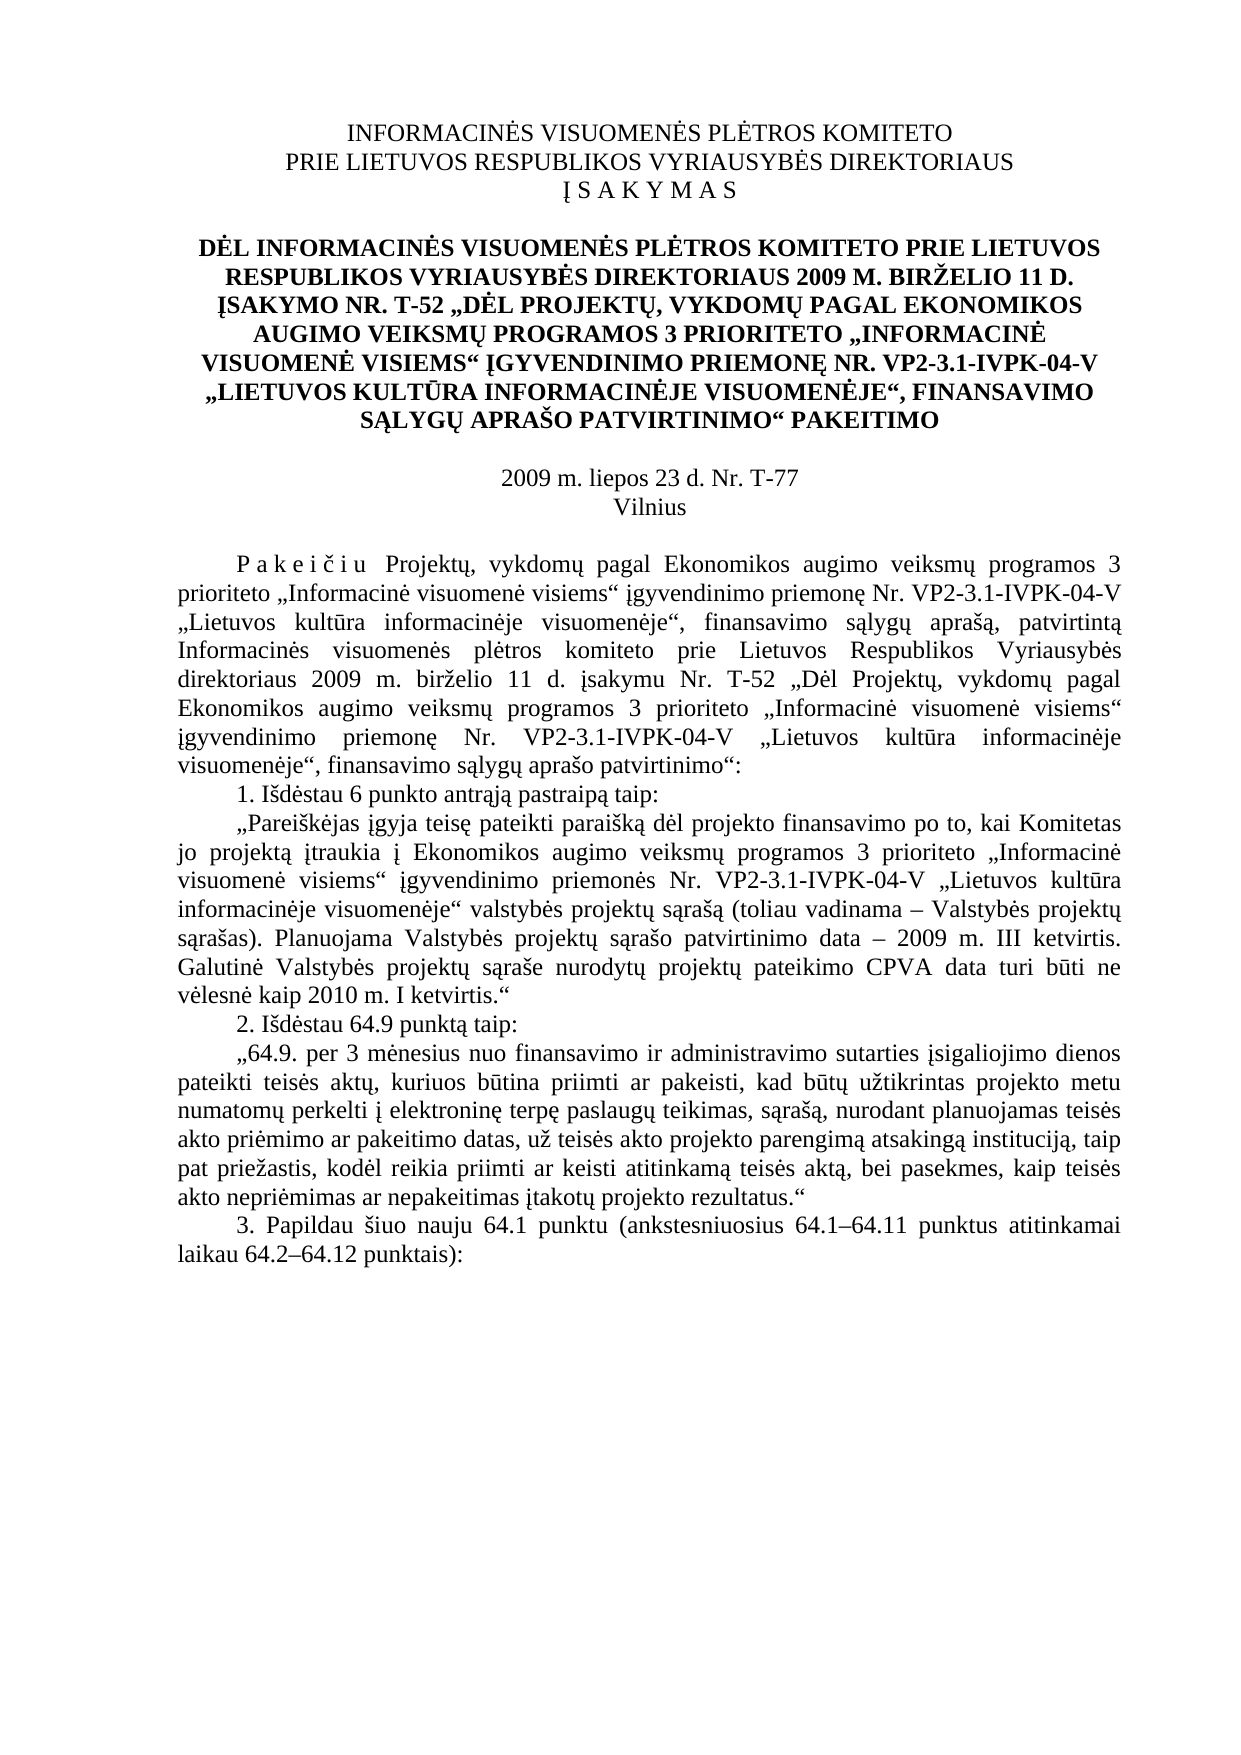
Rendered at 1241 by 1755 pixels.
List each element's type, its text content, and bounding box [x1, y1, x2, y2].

text ĮSAKYMAS [177, 176, 1122, 204]
text „64.9. per 3 mėnesius nuo finansavimo ir administravimo sutarties įsigaliojimo dienos pateikti teisės aktų, kuriuos būtina priimti ar pakeisti, kad būtų užtikrintas projekto metu numatomų perkelti į elektroninę terpę paslaugų teikimas, sąrašą, nurodant planuojamas teisės akto priėmimo ar pakeitimo datas, už teisės akto projekto parengimą atsakingą instituciją, taip pat priežastis, kodėl reikia priimti ar keisti atitinkamą teisės aktą, bei pasekmes, kaip teisės akto nepriėmimas ar nepakeitimas įtakotų projekto rezultatus.“ [177, 1038, 1122, 1211]
text Pakeičiu Projektų, vykdomų pagal Ekonomikos augimo veiksmų programos 3 prioriteto „Informacinė visuomenė visiems“ įgyvendinimo priemonę Nr. VP2-3.1-IVPK-04-V „Lietuvos kultūra informacinėje visuomenėje“, finansavimo sąlygų aprašą, patvirtintą Informacinės visuomenės plėtros komiteto prie Lietuvos Respublikos Vyriausybės direktoriaus 2009 m. birželio 11 d. įsakymu Nr. T-52 „Dėl Projektų, vykdomų pagal Ekonomikos augimo veiksmų programos 3 prioriteto „Informacinė visuomenė visiems“ įgyvendinimo priemonę Nr. VP2-3.1-IVPK-04-V „Lietuvos kultūra informacinėje visuomenėje“, finansavimo sąlygų aprašo patvirtinimo“: [177, 549, 1122, 779]
text PRIE LIETUVOS RESPUBLIKOS VYRIAUSYBĖS DIREKTORIAUS [177, 147, 1122, 176]
text 2009 m. liepos 23 d. Nr. T-77 [177, 463, 1122, 492]
text „Pareiškėjas įgyja teisę pateikti paraišką dėl projekto finansavimo po to, kai Komitetas jo projektą įtraukia į Ekonomikos augimo veiksmų programos 3 prioriteto „Informacinė visuomenė visiems“ įgyvendinimo priemonės Nr. VP2-3.1-IVPK-04-V „Lietuvos kultūra informacinėje visuomenėje“ valstybės projektų sąrašą (toliau vadinama – Valstybės projektų sąrašas). Planuojama Valstybės projektų sąrašo patvirtinimo data – 2009 m. III ketvirtis. Galutinė Valstybės projektų sąraše nurodytų projektų pateikimo CPVA data turi būti ne vėlesnė kaip 2010 m. I ketvirtis.“ [177, 808, 1122, 1009]
text 3. Papildau šiuo nauju 64.1 punktu (ankstesniuosius 64.1–64.11 punktus atitinkamai laikau 64.2–64.12 punktais): [177, 1211, 1122, 1268]
text DĖL INFORMACINĖS VISUOMENĖS PLĖTROS KOMITETO PRIE LIETUVOS RESPUBLIKOS VYRIAUSYBĖS DIREKTORIAUS 2009 M. BIRŽELIO 11 D. ĮSAKYMO NR. T-52 „DĖL PROJEKTŲ, VYKDOMŲ PAGAL EKONOMIKOS AUGIMO VEIKSMŲ PROGRAMOS 3 PRIORITETO „INFORMACINĖ VISUOMENĖ VISIEMS“ ĮGYVENDINIMO PRIEMONĘ NR. VP2-3.1-IVPK-04-V „LIETUVOS KULTŪRA INFORMACINĖJE VISUOMENĖJE“, FINANSAVIMO SĄLYGŲ APRAŠO PATVIRTINIMO“ PAKEITIMO [177, 233, 1122, 434]
text 2. Išdėstau 64.9 punktą taip: [177, 1009, 1122, 1038]
text INFORMACINĖS VISUOMENĖS PLĖTROS KOMITETO [177, 118, 1122, 147]
text 1. Išdėstau 6 punkto antrąją pastraipą taip: [177, 779, 1122, 808]
text Vilnius [177, 492, 1122, 521]
